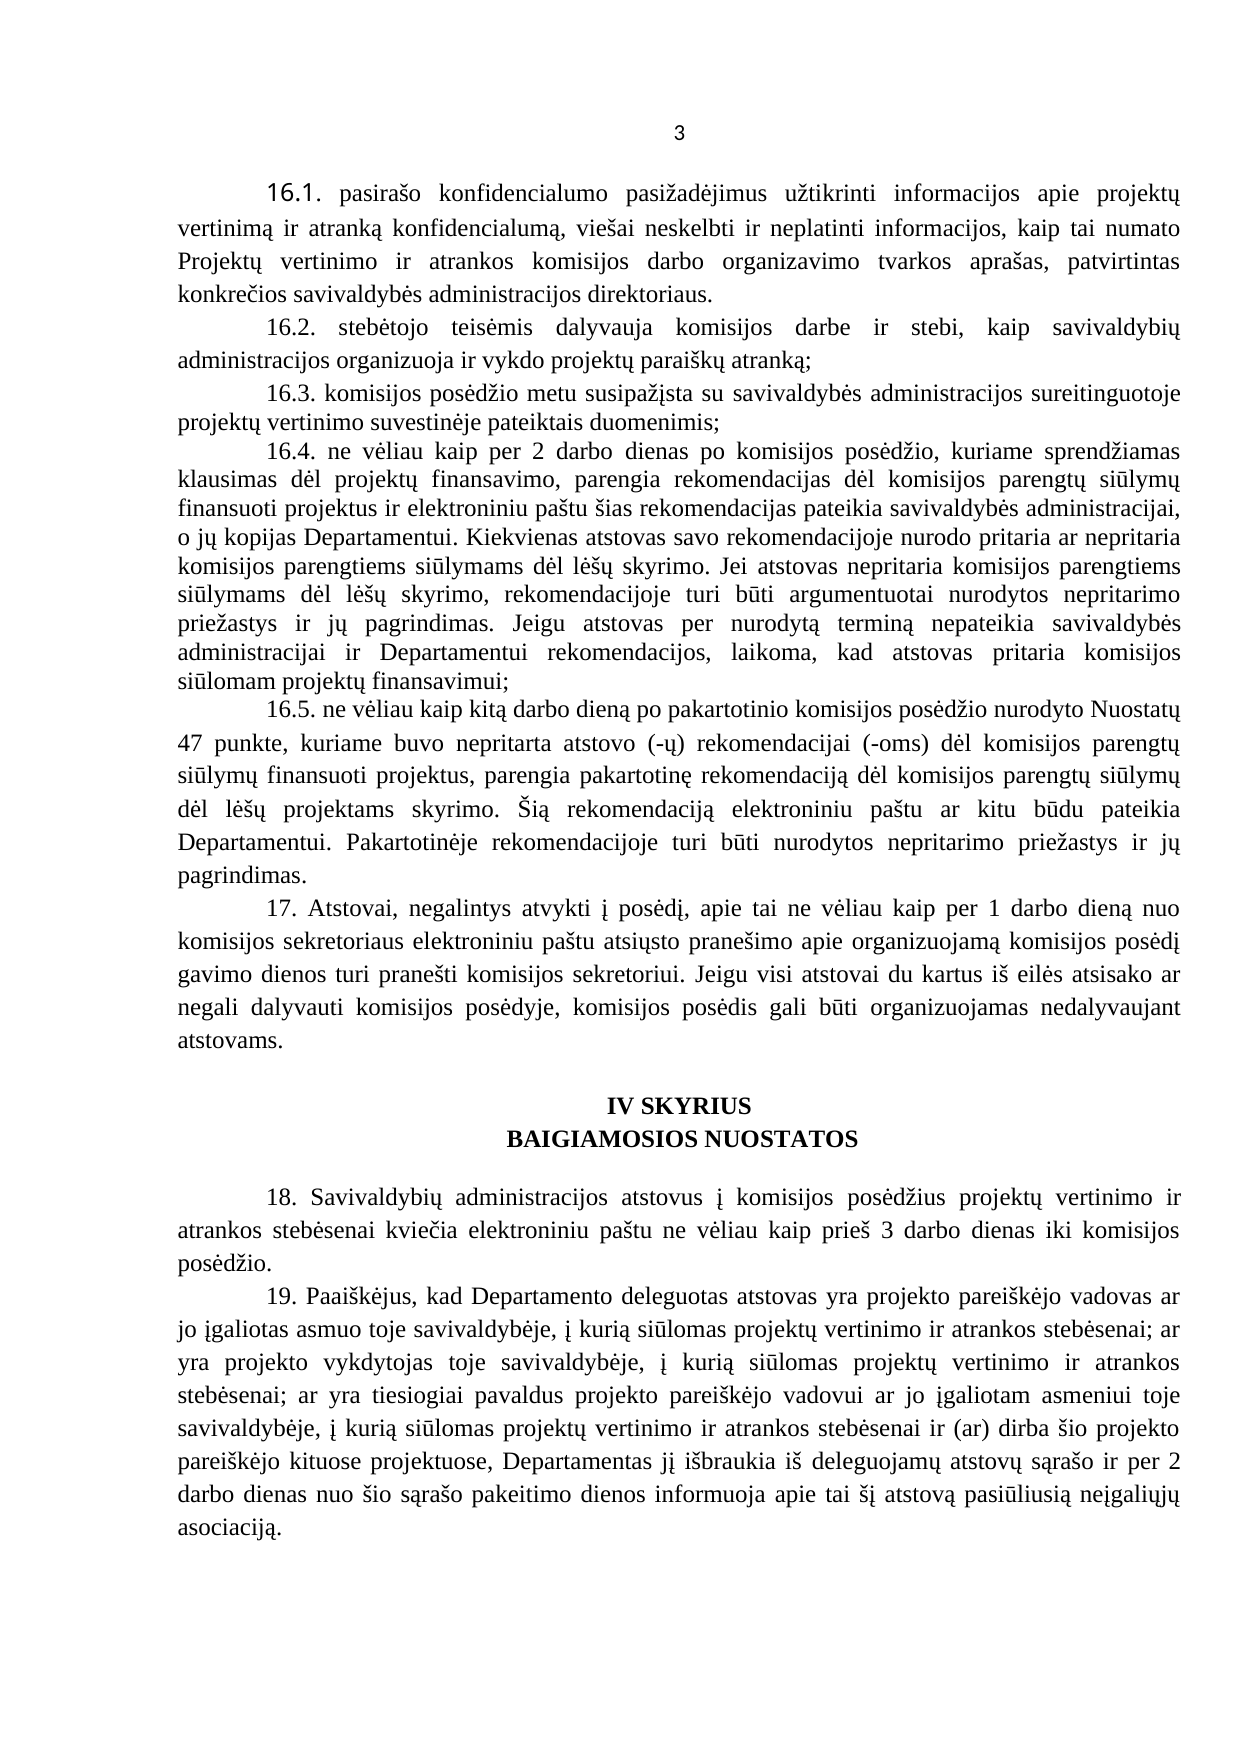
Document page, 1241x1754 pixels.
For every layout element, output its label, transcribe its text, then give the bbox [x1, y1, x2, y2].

text 18. Savivaldybių administracijos atstovus į komisijos posėdžius projektų vertinimo ir atrankos stebėsenai kviečia elektroniniu paštu ne vėliau kaip prieš 3 darbo dienas iki komisijos posėdžio. [177, 1182, 1181, 1276]
text 19. Paaiškėjus, kad Departamento deleguotas atstovas yra projekto pareiškėjo vadovas ar jo įgaliotas asmuo toje savivaldybėje, į kurią siūlomas projektų vertinimo ir atrankos stebėsenai; ar yra projekto vykdytojas toje savivaldybėje, į kurią siūlomas projektų vertinimo ir atrankos stebėsenai; ar yra tiesiogiai pavaldus projekto pareiškėjo vadovui ar jo įgaliotam asmeniui toje savivaldybėje, į kurią siūlomas projektų vertinimo ir atrankos stebėsenai ir (ar) dirba šio projekto pareiškėjo kituose projektuose, Departamentas jį išbraukia iš deleguojamų atstovų sąrašo ir per 2 darbo dienas nuo šio sąrašo pakeitimo dienos informuoja apie tai šį atstovą pasiūliusią neįgaliųjų asociaciją. [177, 1281, 1181, 1541]
text 16.5. ne vėliau kaip kitą darbo dieną po pakartotinio komisijos posėdžio nurodyto Nuostatų 47 punkte, kuriame buvo nepritarta atstovo (-ų) rekomendacijai (-oms) dėl komisijos parengtų siūlymų finansuoti projektus, parengia pakartotinę rekomendaciją dėl komisijos parengtų siūlymų dėl lėšų projektams skyrimo. Šią rekomendaciją elektroniniu paštu ar kitu būdu pateikia Departamentui. Pakartotinėje rekomendacijoje turi būti nurodytos nepritarimo priežastys ir jų pagrindimas. [177, 694, 1181, 888]
text 16.4. ne vėliau kaip per 2 darbo dienas po komisijos posėdžio, kuriame sprendžiamas klausimas dėl projektų finansavimo, parengia rekomendacijas dėl komisijos parengtų siūlymų finansuoti projektus ir elektroniniu paštu šias rekomendacijas pateikia savivaldybės administracijai, o jų kopijas Departamentui. Kiekvienas atstovas savo rekomendacijoje nurodo pritaria ar nepritaria komisijos parengtiems siūlymams dėl lėšų skyrimo. Jei atstovas nepritaria komisijos parengtiems siūlymams dėl lėšų skyrimo, rekomendacijoje turi būti argumentuotai nurodytos nepritarimo priežastys ir jų pagrindimas. Jeigu atstovas per nurodytą terminą nepateikia savivaldybės administracijai ir Departamentui rekomendacijos, laikoma, kad atstovas pritaria komisijos siūlomam projektų finansavimui; [177, 436, 1181, 694]
text 16.1. pasirašo konfidencialumo pasižadėjimus užtikrinti informacijos apie projektų vertinimą ir atranką konfidencialumą, viešai neskelbti ir neplatinti informacijos, kaip tai numato Projektų vertinimo ir atrankos komisijos darbo organizavimo tvarkos aprašas, patvirtintas konkrečios savivaldybės administracijos direktoriaus. [177, 175, 1181, 308]
text 16.2. stebėtojo teisėmis dalyvauja komisijos darbe ir stebi, kaip savivaldybių administracijos organizuoja ir vykdo projektų paraiškų atranką; [177, 312, 1181, 374]
text 16.3. komisijos posėdžio metu susipažįsta su savivaldybės administracijos sureitinguotoje projektų vertinimo suvestinėje pateiktais duomenimis; [177, 378, 1181, 436]
text BAIGIAMOSIOS NUOSTATOS [177, 1124, 1181, 1153]
text 17. Atstovai, negalintys atvykti į posėdį, apie tai ne vėliau kaip per 1 darbo dieną nuo komisijos sekretoriaus elektroniniu paštu atsiųsto pranešimo apie organizuojamą komisijos posėdį gavimo dienos turi pranešti komisijos sekretoriui. Jeigu visi atstovai du kartus iš eilės atsisako ar negali dalyvauti komisijos posėdyje, komisijos posėdis gali būti organizuojamas nedalyvaujant atstovams. [177, 893, 1181, 1053]
text IV SKYRIUS [177, 1091, 1181, 1119]
